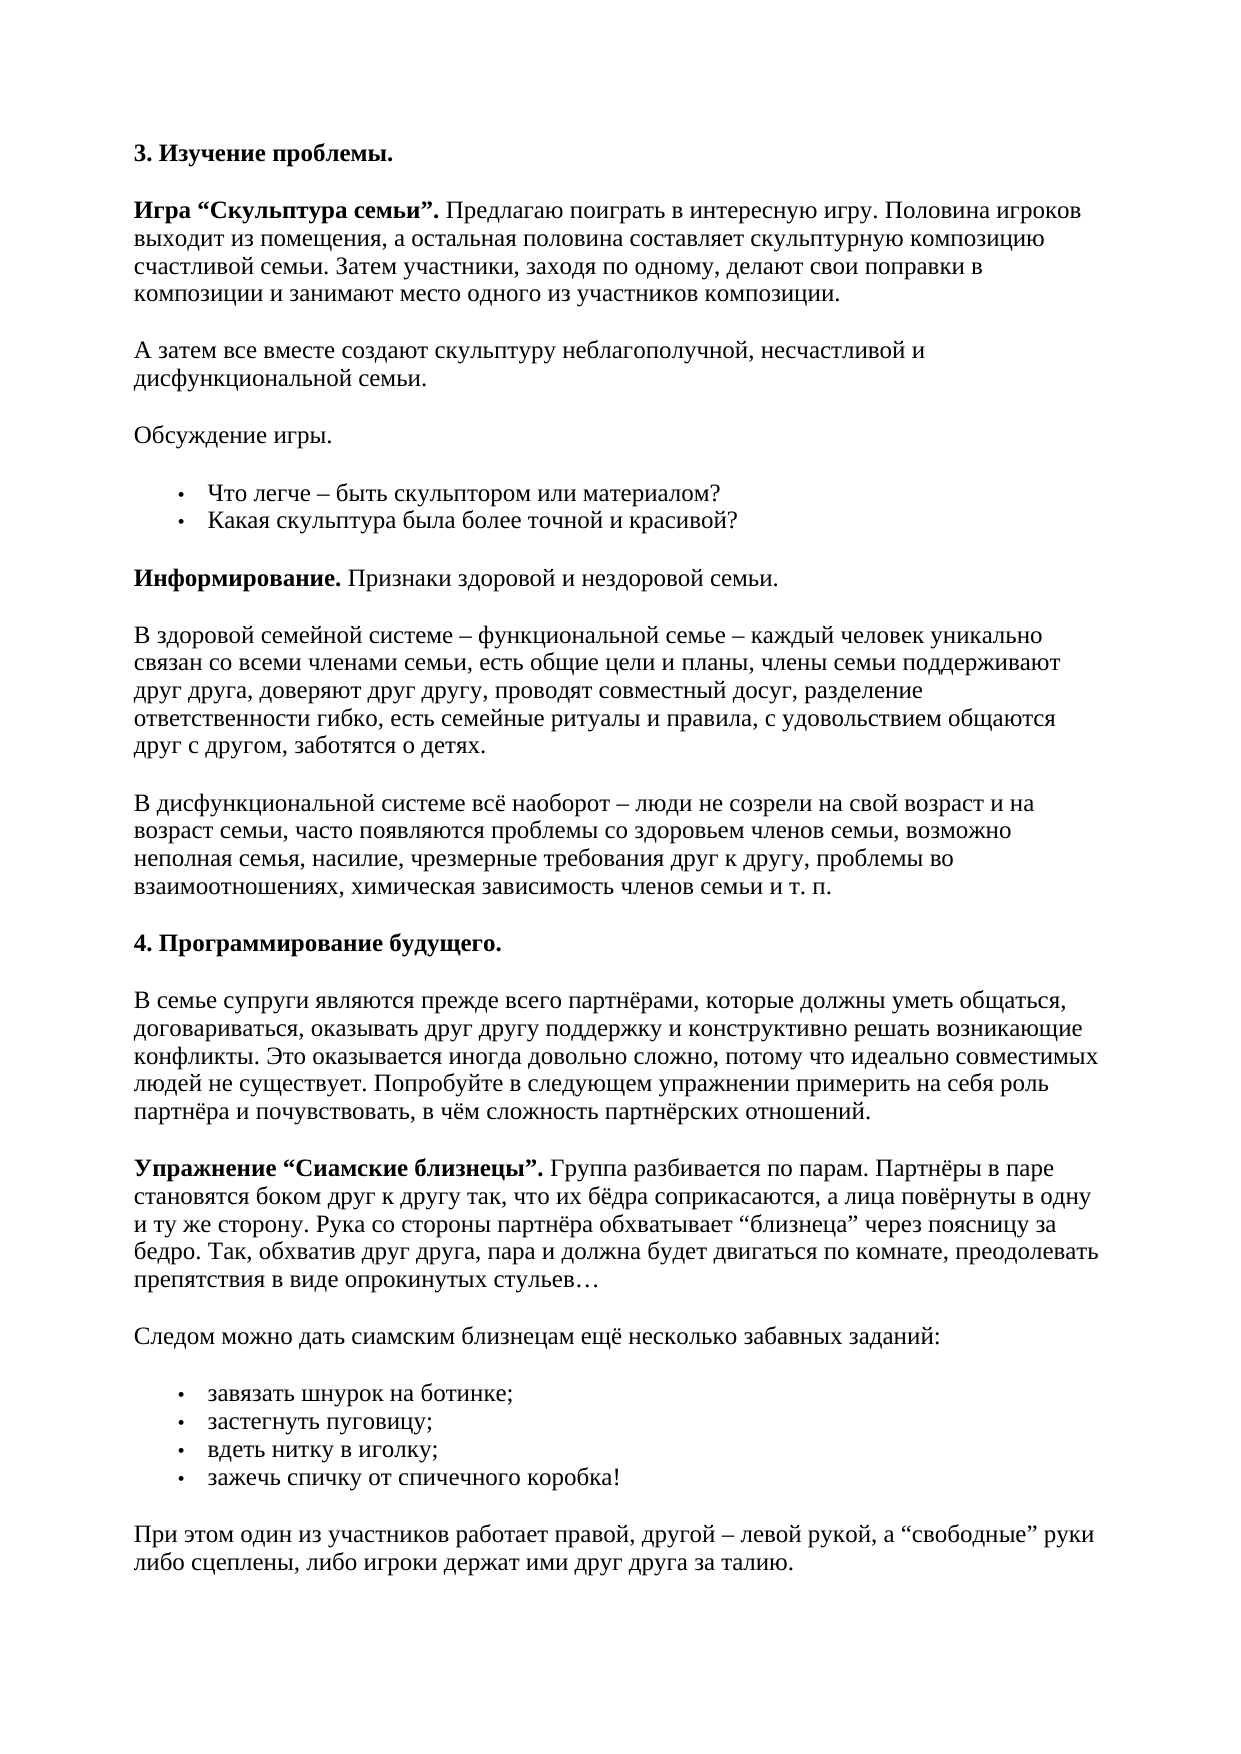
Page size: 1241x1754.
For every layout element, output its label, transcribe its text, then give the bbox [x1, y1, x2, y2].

table_cell 3. Изучение проблемы. Игра “Скульптура семьи”. Предлагаю поиграть в интересную игру. Половина игроков выходит из помещения, а остальная половина составляет скульптурную композицию счастливой семьи. Затем участники, заходя по одному, делают свои поправки в композиции и занимают место одного из участников композиции. А затем все вместе создают скульптуру неблагополучной, несчастливой и дисфункциональной семьи. Обсуждение игры. Что легче – быть скульптором или материалом? Какая скульптура была более точной и красивой? Информирование. Признаки здоровой и нездоровой семьи. В здоровой семейной системе – функциональной семье – каждый человек уникально связан со всеми членами семьи, есть общие цели и планы, члены семьи поддерживают друг друга, доверяют друг другу, проводят совместный досуг, разделение ответственности гибко, есть семейные ритуалы и правила, с удовольствием общаются друг с другом, заботятся о детях. В дисфункциональной системе всё наоборот – люди не созрели на свой возраст и на возраст семьи, часто появляются проблемы со здоровьем членов семьи, возможно неполная семья, насилие, чрезмерные требования друг к другу, проблемы во взаимоотношениях, химическая зависимость членов семьи и т. п. 4. Программирование будущего. В семье супруги являются прежде всего партнёрами, которые должны уметь общаться, договариваться, оказывать друг другу поддержку и конструктивно решать возникающие конфликты. Это оказывается иногда довольно сложно, потому что идеально совместимых людей не существует. Попробуйте в следующем упражнении примерить на себя роль партнёра и почувствовать, в чём сложность партнёрских отношений. Упражнение “Сиамские близнецы”. Группа разбивается по парам. Партнёры в паре становятся боком друг к другу так, что их бёдра соприкасаются, а лица повёрнуты в одну и ту же сторону. Рука со стороны партнёра обхватывает “близнеца” через поясницу за бедро. Так, обхватив друг друга, пара и должна будет двигаться по комнате, преодолевать препятствия в виде опрокинутых стульев… Следом можно дать сиамским близнецам ещё несколько забавных заданий: завязать шнурок на ботинке; застегнуть пуговицу; вдеть нитку в иголку; зажечь спичку от спичечного коробка! При этом один из участников работает правой, другой – левой рукой, а “свободные” руки либо сцеплены, либо игроки держат ими друг друга за талию. [118, 118, 1122, 1620]
